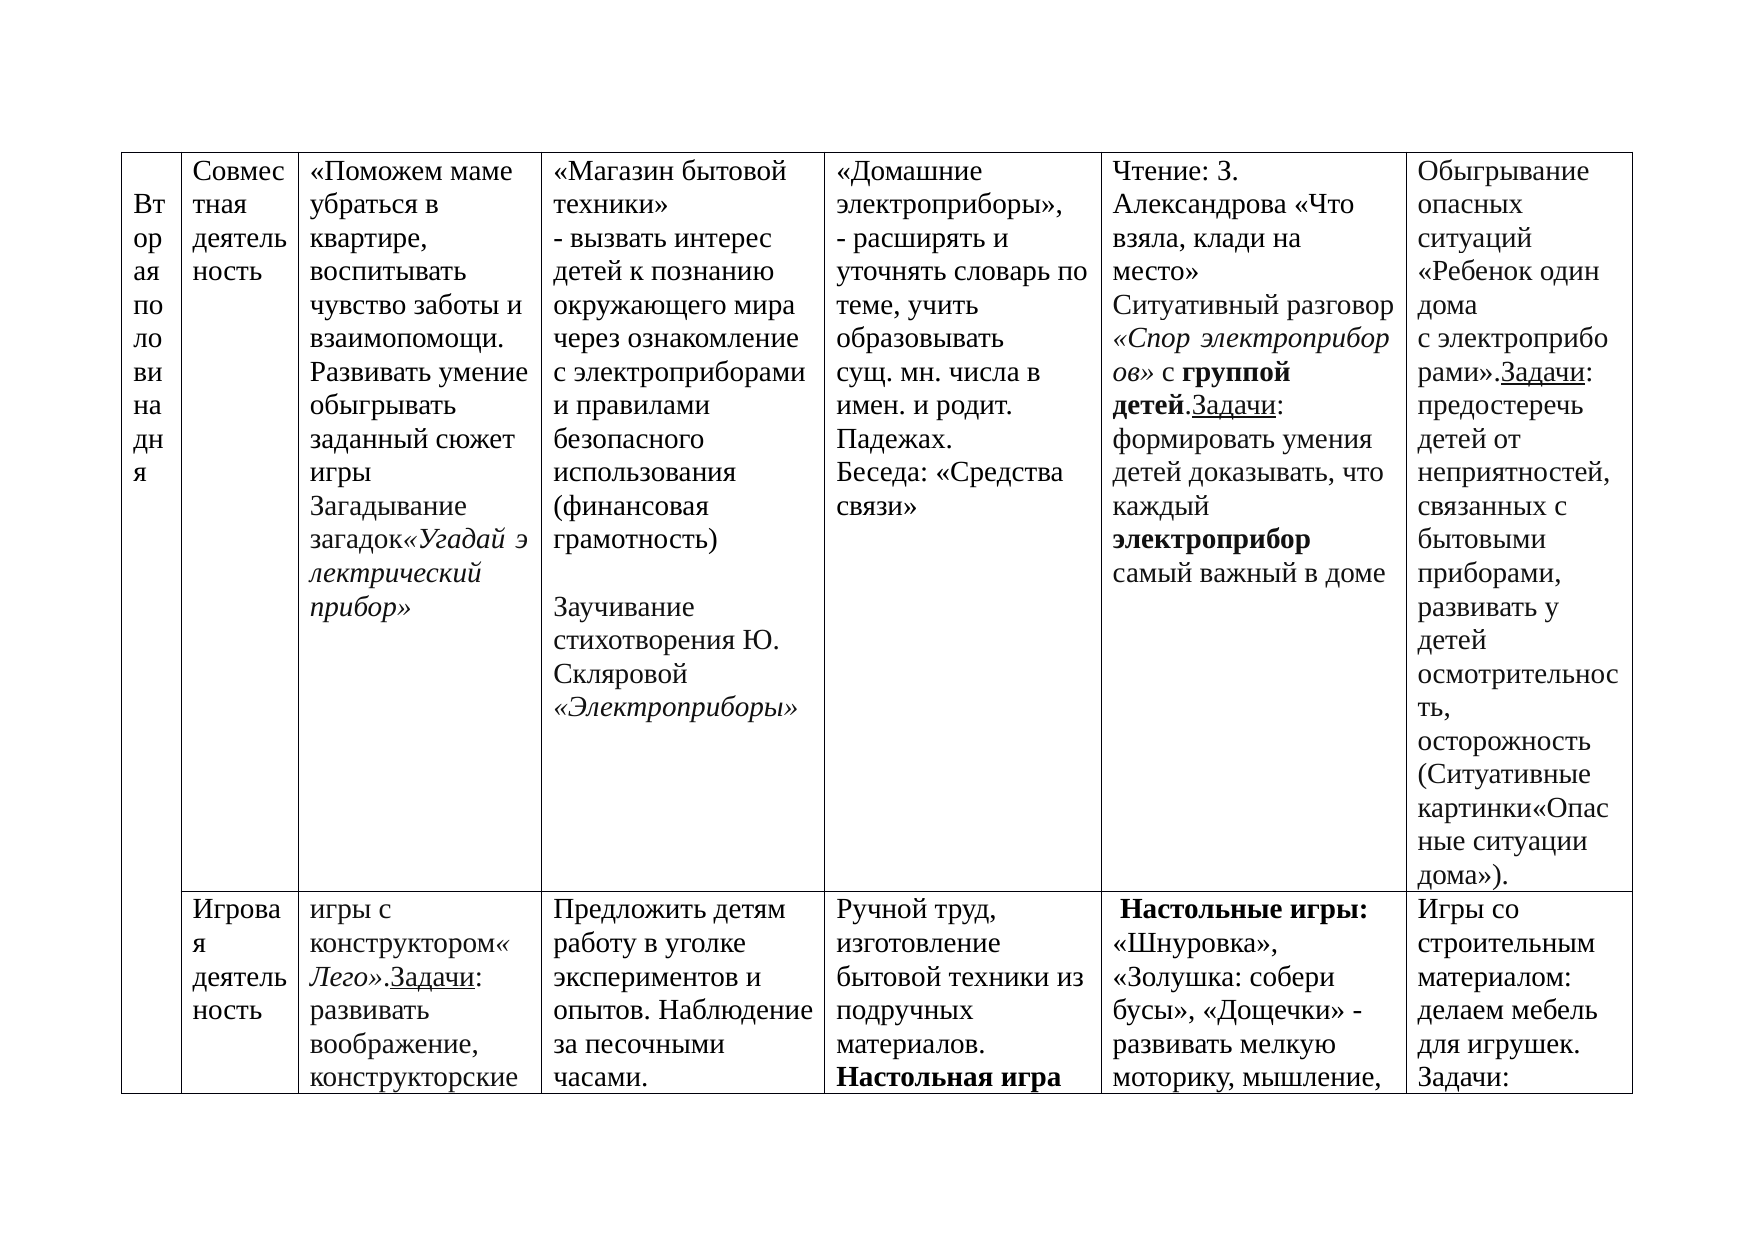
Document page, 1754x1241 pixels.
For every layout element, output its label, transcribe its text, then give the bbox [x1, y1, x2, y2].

table_header Вторая половина дня [122, 153, 181, 1093]
table_header Совместная деятельность [182, 153, 298, 891]
table_header Обыгрывание опасных ситуаций «Ребенок один дома с электроприборами».Задачи: предостеречь детей от неприятностей, связанных с бытовыми приборами, развивать у детей осмотрительность, осторожность (Ситуативные картинки«Опасные ситуации дома»). [1407, 153, 1632, 891]
table_cell игры с конструктором«Лего».Задачи: развивать воображение, конструкторские [299, 892, 541, 1093]
table_cell Настольные игры: «Шнуровка», «Золушка: собери бусы», «Дощечки» - развивать мелкую моторику, мышление, [1102, 892, 1406, 1093]
table_header «Поможем маме убраться в квартире, воспитывать чувство заботы и взаимопомощи. Развивать умение обыгрывать заданный сюжет игры Загадывание загадок«Угадай электрический прибор» [299, 153, 541, 891]
table_cell Ручной труд, изготовление бытовой техники из подручных материалов. Настольная игра [825, 892, 1101, 1093]
table_cell Игры со строительным материалом: делаем мебель для игрушек. Задачи: [1407, 892, 1632, 1093]
table_cell Предложить детям работу в уголке экспериментов и опытов. Наблюдение за песочными часами. [542, 892, 824, 1093]
table_header Чтение: З. Александрова «Что взяла, клади на место» Ситуативный разговор «Спор электроприборов» с группой детей.Задачи: формировать умения детей доказывать, что каждый электроприбор самый важный в доме [1102, 153, 1406, 891]
table_cell Игровая деятельность [182, 892, 298, 1093]
table_header «Магазин бытовой техники» - вызвать интерес детей к познанию окружающего мира через ознакомление с электроприборами и правилами безопасного использования (финансовая грамотность) Заучивание стихотворения Ю. Скляровой «Электроприборы» [542, 153, 824, 891]
table_header «Домашние электроприборы», - расширять и уточнять словарь по теме, учить образовывать сущ. мн. числа в имен. и родит. Падежах. Беседа: «Средства связи» [825, 153, 1101, 891]
